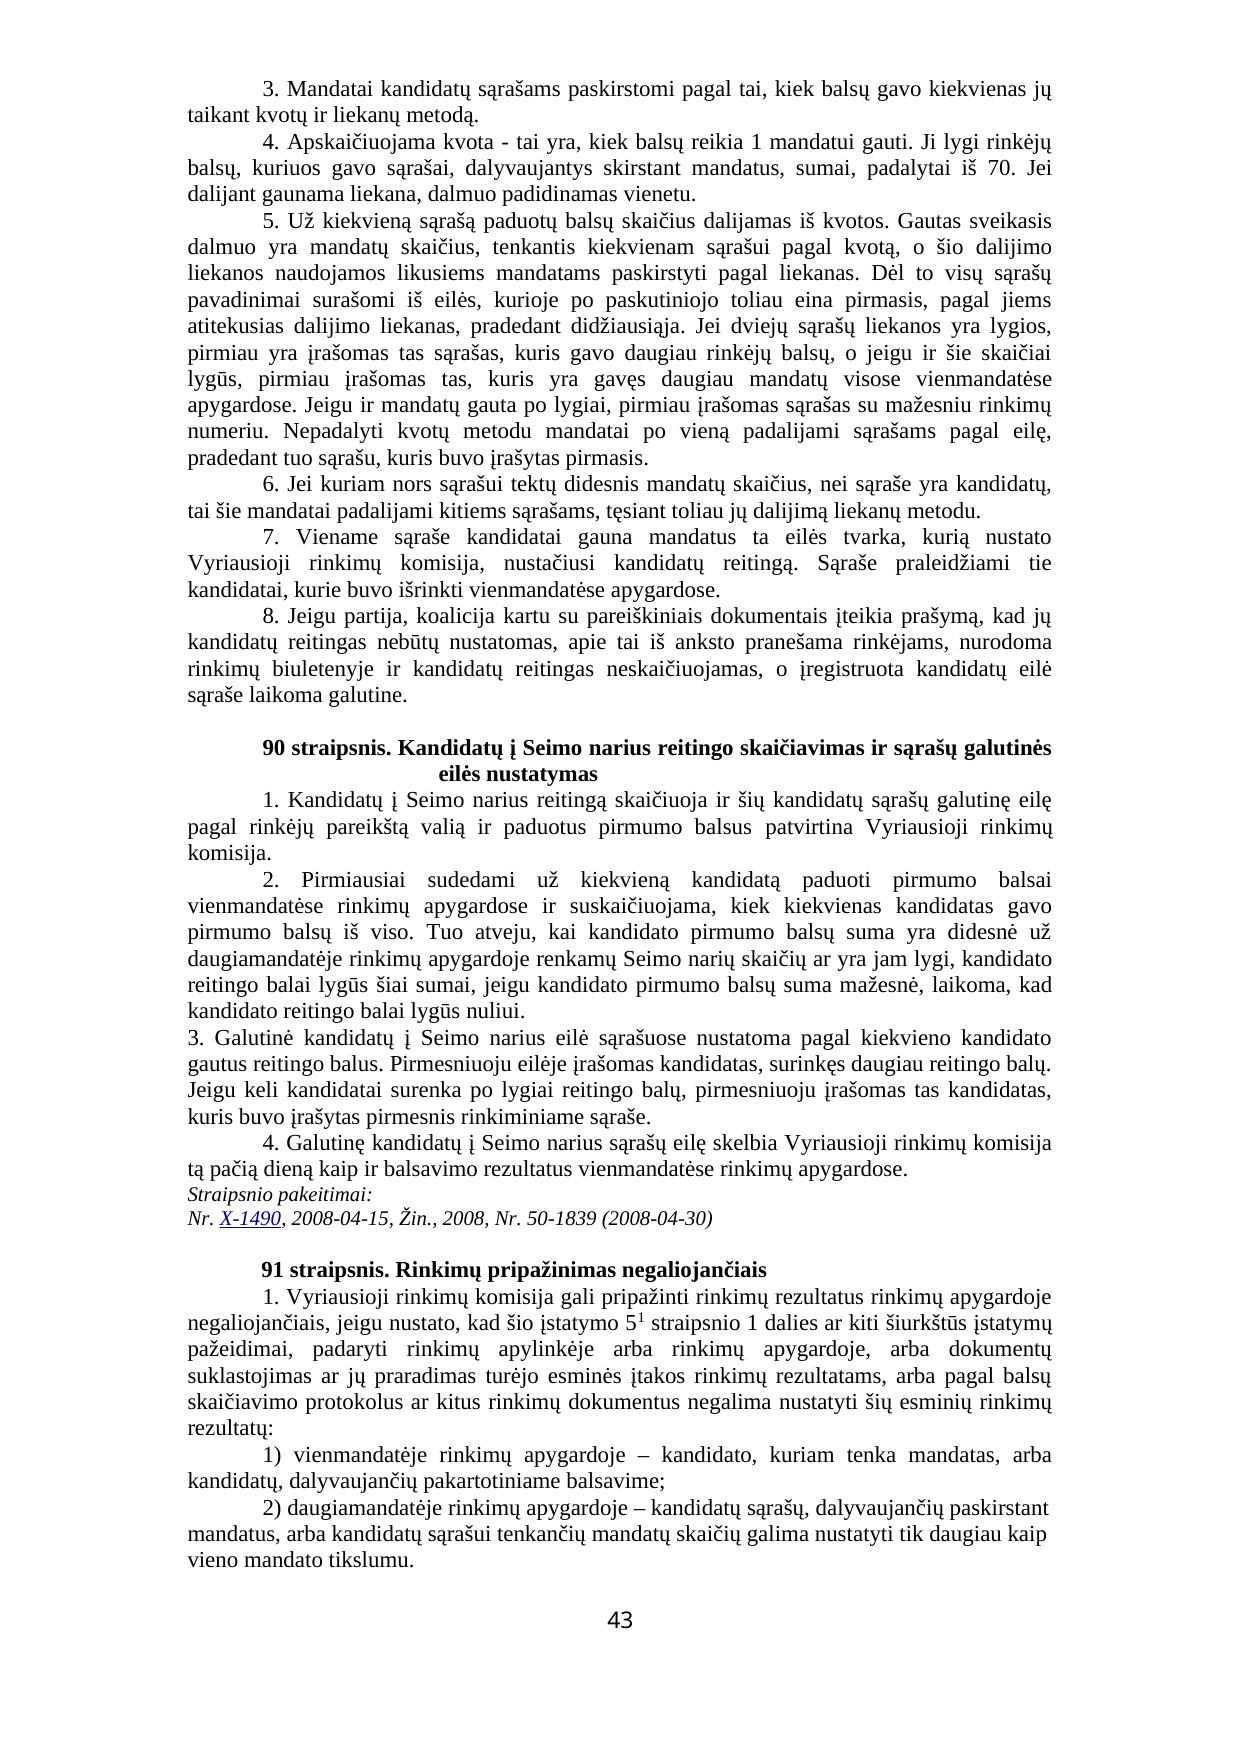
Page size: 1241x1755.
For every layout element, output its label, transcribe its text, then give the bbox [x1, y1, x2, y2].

text 1) vienmandatėje rinkimų apygardoje – kandidato, kuriam tenka mandatas, arba kandidatų, dalyvaujančių pakartotiniame balsavime; [187, 1441, 1053, 1493]
text 6. Jei kuriam nors sąrašui tektų didesnis mandatų skaičius, nei sąraše yra kandidatų, tai šie mandatai padalijami kitiems sąrašams, tęsiant toliau jų dalijimą liekanų metodu. [187, 470, 1053, 523]
text 8. Jeigu partija, koalicija kartu su pareiškiniais dokumentais įteikia prašymą, kad jų kandidatų reitingas nebūtų nustatomas, apie tai iš anksto pranešama rinkėjams, nurodoma rinkimų biuletenyje ir kandidatų reitingas neskaičiuojamas, o įregistruota kandidatų eilė sąraše laikoma galutine. [187, 602, 1053, 707]
text 91 straipsnis. Rinkimų pripažinimas negaliojančiais [187, 1256, 1053, 1283]
text 4. Galutinę kandidatų į Seimo narius sąrašų eilę skelbia Vyriausioji rinkimų komisija tą pačią dieną kaip ir balsavimo rezultatus vienmandatėse rinkimų apygardose. [187, 1129, 1053, 1182]
text Straipsnio pakeitimai: [187, 1182, 1053, 1206]
text 7. Viename sąraše kandidatai gauna mandatus ta eilės tvarka, kurią nustato Vyriausioji rinkimų komisija, nustačiusi kandidatų reitingą. Sąraše praleidžiami tie kandidatai, kurie buvo išrinkti vienmandatėse apygardose. [187, 523, 1053, 602]
text 1. Vyriausioji rinkimų komisija gali pripažinti rinkimų rezultatus rinkimų apygardoje negaliojančiais, jeigu nustato, kad šio įstatymo 51 straipsnio 1 dalies ar kiti šiurkštūs įstatymų pažeidimai, padaryti rinkimų apylinkėje arba rinkimų apygardoje, arba dokumentų suklastojimas ar jų praradimas turėjo esminės įtakos rinkimų rezultatams, arba pagal balsų skaičiavimo protokolus ar kitus rinkimų dokumentus negalima nustatyti šių esminių rinkimų rezultatų: [187, 1283, 1053, 1441]
text 3. Galutinė kandidatų į Seimo narius eilė sąrašuose nustatoma pagal kiekvieno kandidato gautus reitingo balus. Pirmesniuoju eilėje įrašomas kandidatas, surinkęs daugiau reitingo balų. Jeigu keli kandidatai surenka po lygiai reitingo balų, pirmesniuoju įrašomas tas kandidatas, kuris buvo įrašytas pirmesnis rinkiminiame sąraše. [187, 1024, 1053, 1129]
text 2. Pirmiausiai sudedami už kiekvieną kandidatą paduoti pirmumo balsai vienmandatėse rinkimų apygardose ir suskaičiuojama, kiek kiekvienas kandidatas gavo pirmumo balsų iš viso. Tuo atveju, kai kandidato pirmumo balsų suma yra didesnė už daugiamandatėje rinkimų apygardoje renkamų Seimo narių skaičių ar yra jam lygi, kandidato reitingo balai lygūs šiai sumai, jeigu kandidato pirmumo balsų suma mažesnė, laikoma, kad kandidato reitingo balai lygūs nuliui. [187, 866, 1053, 1024]
text Nr. X-1490, 2008-04-15, Žin., 2008, Nr. 50-1839 (2008-04-30) [187, 1206, 1053, 1230]
text 4. Apskaičiuojama kvota - tai yra, kiek balsų reikia 1 mandatui gauti. Ji lygi rinkėjų balsų, kuriuos gavo sąrašai, dalyvaujantys skirstant mandatus, sumai, padalytai iš 70. Jei dalijant gaunama liekana, dalmuo padidinamas vienetu. [187, 128, 1053, 207]
text 2) daugiamandatėje rinkimų apygardoje – kandidatų sąrašų, dalyvaujančių paskirstant mandatus, arba kandidatų sąrašui tenkančių mandatų skaičių galima nustatyti tik daugiau kaip vieno mandato tikslumu. [187, 1493, 1053, 1573]
text 90 straipsnis. Kandidatų į Seimo narius reitingo skaičiavimas ir sąrašų galutinės eilės nustatymas [262, 734, 1053, 787]
text 5. Už kiekvieną sąrašą paduotų balsų skaičius dalijamas iš kvotos. Gautas sveikasis dalmuo yra mandatų skaičius, tenkantis kiekvienam sąrašui pagal kvotą, o šio dalijimo liekanos naudojamos likusiems mandatams paskirstyti pagal liekanas. Dėl to visų sąrašų pavadinimai surašomi iš eilės, kurioje po paskutiniojo toliau eina pirmasis, pagal jiems atitekusias dalijimo liekanas, pradedant didžiausiąja. Jei dviejų sąrašų liekanos yra lygios, pirmiau yra įrašomas tas sąrašas, kuris gavo daugiau rinkėjų balsų, o jeigu ir šie skaičiai lygūs, pirmiau įrašomas tas, kuris yra gavęs daugiau mandatų visose vienmandatėse apygardose. Jeigu ir mandatų gauta po lygiai, pirmiau įrašomas sąrašas su mažesniu rinkimų numeriu. Nepadalyti kvotų metodu mandatai po vieną padalijami sąrašams pagal eilę, pradedant tuo sąrašu, kuris buvo įrašytas pirmasis. [187, 207, 1053, 470]
text 1. Kandidatų į Seimo narius reitingą skaičiuoja ir šių kandidatų sąrašų galutinę eilę pagal rinkėjų pareikštą valią ir paduotus pirmumo balsus patvirtina Vyriausioji rinkimų komisija. [187, 787, 1053, 866]
text 3. Mandatai kandidatų sąrašams paskirstomi pagal tai, kiek balsų gavo kiekvienas jų taikant kvotų ir liekanų metodą. [187, 75, 1053, 128]
